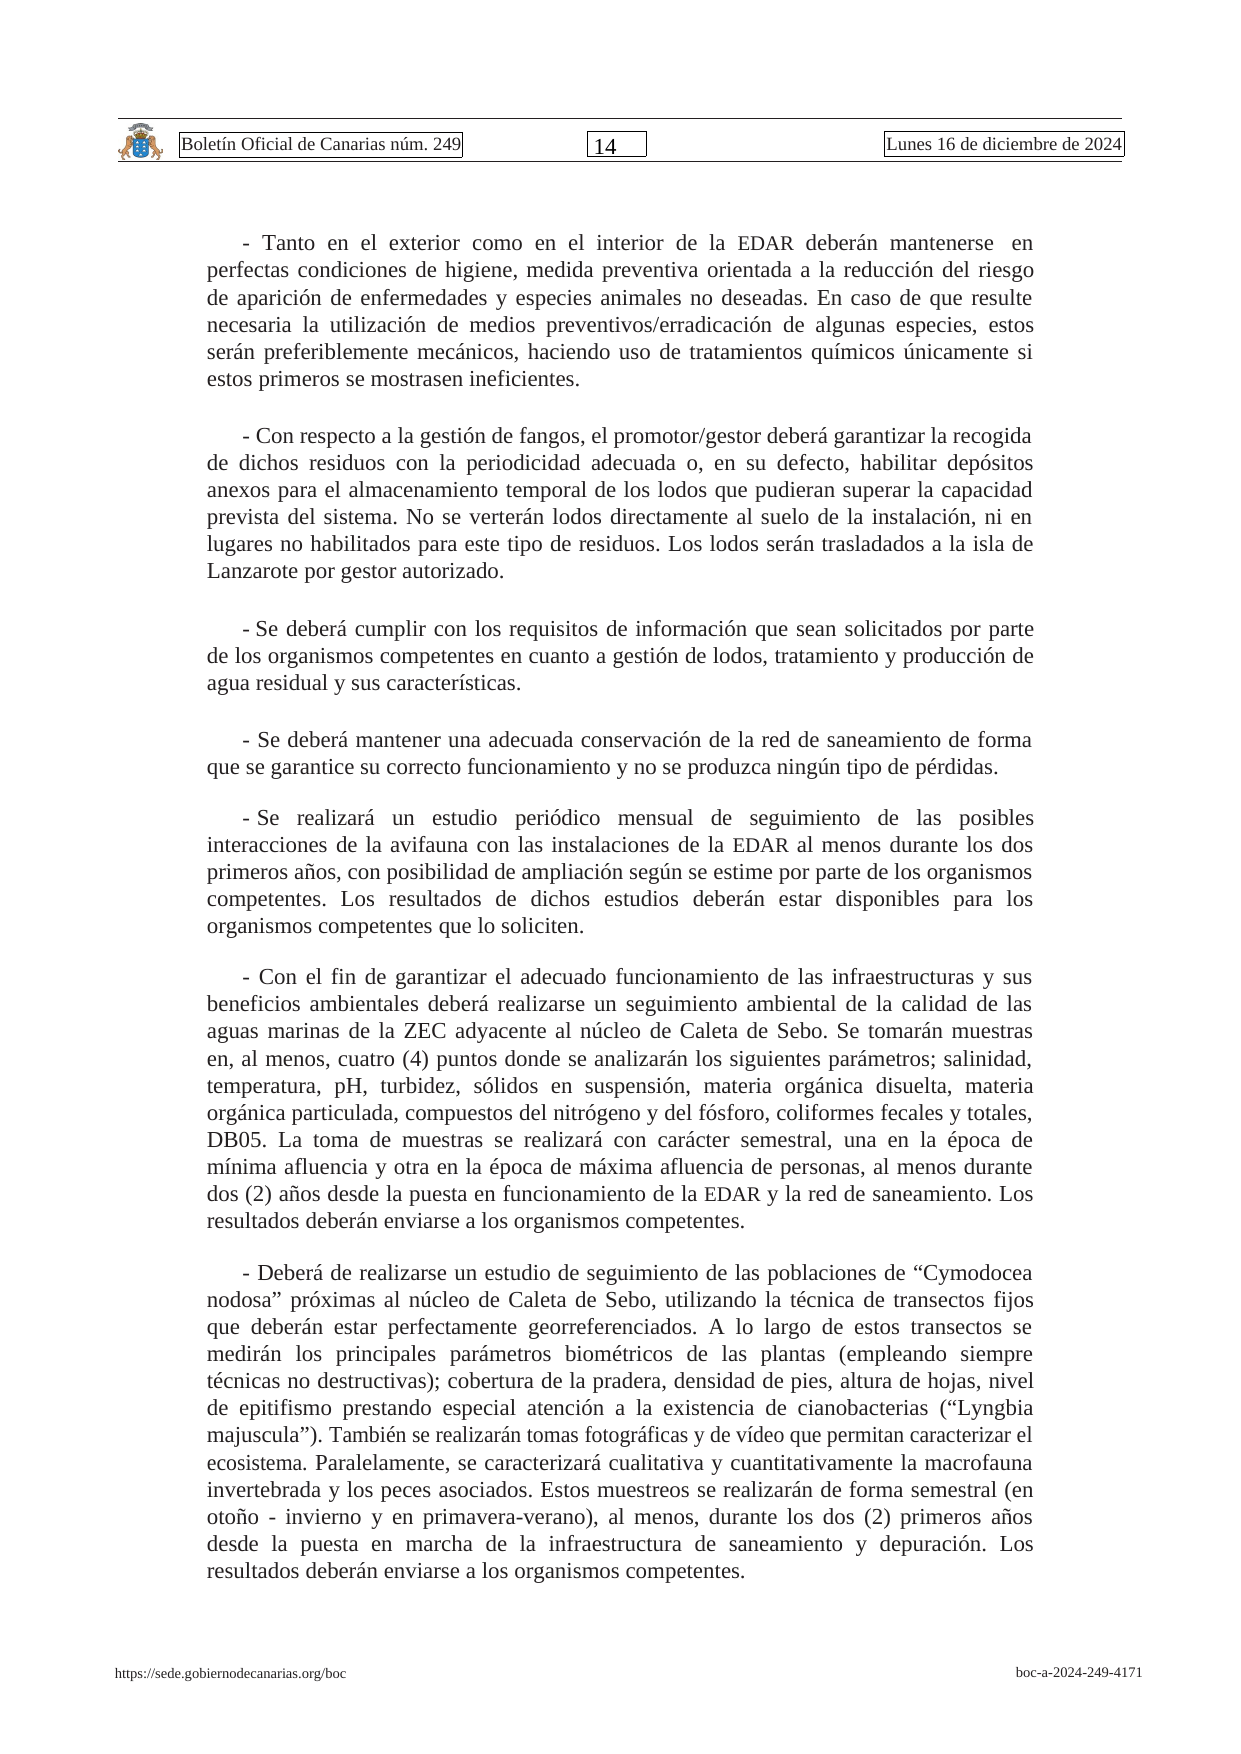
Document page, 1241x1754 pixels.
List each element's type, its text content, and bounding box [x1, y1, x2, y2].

picture [118, 123, 163, 160]
list Se realizará un estudio periódico mensual de seguimiento de las posibles interacciones de la avifauna con las instalaciones de la EDAR al menos durante los dos primeros años, con posibilidad de ampliación según se estime por parte de los organismos competentes. Los resultados de dichos estudios deberán estar disponibles para los organismos competentes que lo soliciten. [207, 804, 1034, 938]
list Con respecto a la gestión de fangos, el promotor/gestor deberá garantizar la recogida de dichos residuos con la periodicidad adecuada o, en su defecto, habilitar depósitos anexos para el almacenamiento temporal de los lodos que pudieran superar la capacidad prevista del sistema. No se verterán lodos directamente al suelo de la instalación, ni en lugares no habilitados para este tipo de residuos. Los lodos serán trasladados a la isla de Lanzarote por gestor autorizado. [207, 422, 1034, 584]
list Deberá de realizarse un estudio de seguimiento de las poblaciones de “Cymodocea nodosa” próximas al núcleo de Caleta de Sebo, utilizando la técnica de transectos fijos que deberán estar perfectamente georreferenciados. A lo largo de estos transectos se medirán los principales parámetros biométricos de las plantas (empleando siempre técnicas no destructivas); cobertura de la pradera, densidad de pies, altura de hojas, nivel de epitifismo prestando especial atención a la existencia de cianobacterias (“Lyngbia majuscula”). También se realizarán tomas fotográficas y de vídeo que permitan caracterizar el ecosistema. Paralelamente, se caracterizará cualitativa y cuantitativamente la macrofauna invertebrada y los peces asociados. Estos muestreos se realizarán de forma semestral (en otoño - invierno y en primavera-verano), al menos, durante los dos (2) primeros años desde la puesta en marcha de la infraestructura de saneamiento y depuración. Los resultados deberán enviarse a los organismos competentes. [207, 1259, 1034, 1583]
list Con el fin de garantizar el adecuado funcionamiento de las infraestructuras y sus beneficios ambientales deberá realizarse un seguimiento ambiental de la calidad de las aguas marinas de la ZEC adyacente al núcleo de Caleta de Sebo. Se tomarán muestras en, al menos, cuatro (4) puntos donde se analizarán los siguientes parámetros; salinidad, temperatura, pH, turbidez, sólidos en suspensión, materia orgánica disuelta, materia orgánica particulada, compuestos del nitrógeno y del fósforo, coliformes fecales y totales, DB05. La toma de muestras se realizará con carácter semestral, una en la época de mínima afluencia y otra en la época de máxima afluencia de personas, al menos durante dos (2) años desde la puesta en funcionamiento de la EDAR y la red de saneamiento. Los resultados deberán enviarse a los organismos competentes. [207, 963, 1034, 1233]
list Tanto en el exterior como en el interior de la EDAR deberán mantenerse en perfectas condiciones de higiene, medida preventiva orientada a la reducción del riesgo de aparición de enfermedades y especies animales no deseadas. En caso de que resulte necesaria la utilización de medios preventivos/erradicación de algunas especies, estos serán preferiblemente mecánicos, haciendo uso de tratamientos químicos únicamente si estos primeros se mostrasen ineficientes. [207, 229, 1034, 391]
list Se deberá mantener una adecuada conservación de la red de saneamiento de forma que se garantice su correcto funcionamiento y no se produzca ningún tipo de pérdidas. [207, 726, 1034, 779]
list Se deberá cumplir con los requisitos de información que sean solicitados por parte de los organismos competentes en cuanto a gestión de lodos, tratamiento y producción de agua residual y sus características. [207, 615, 1034, 695]
